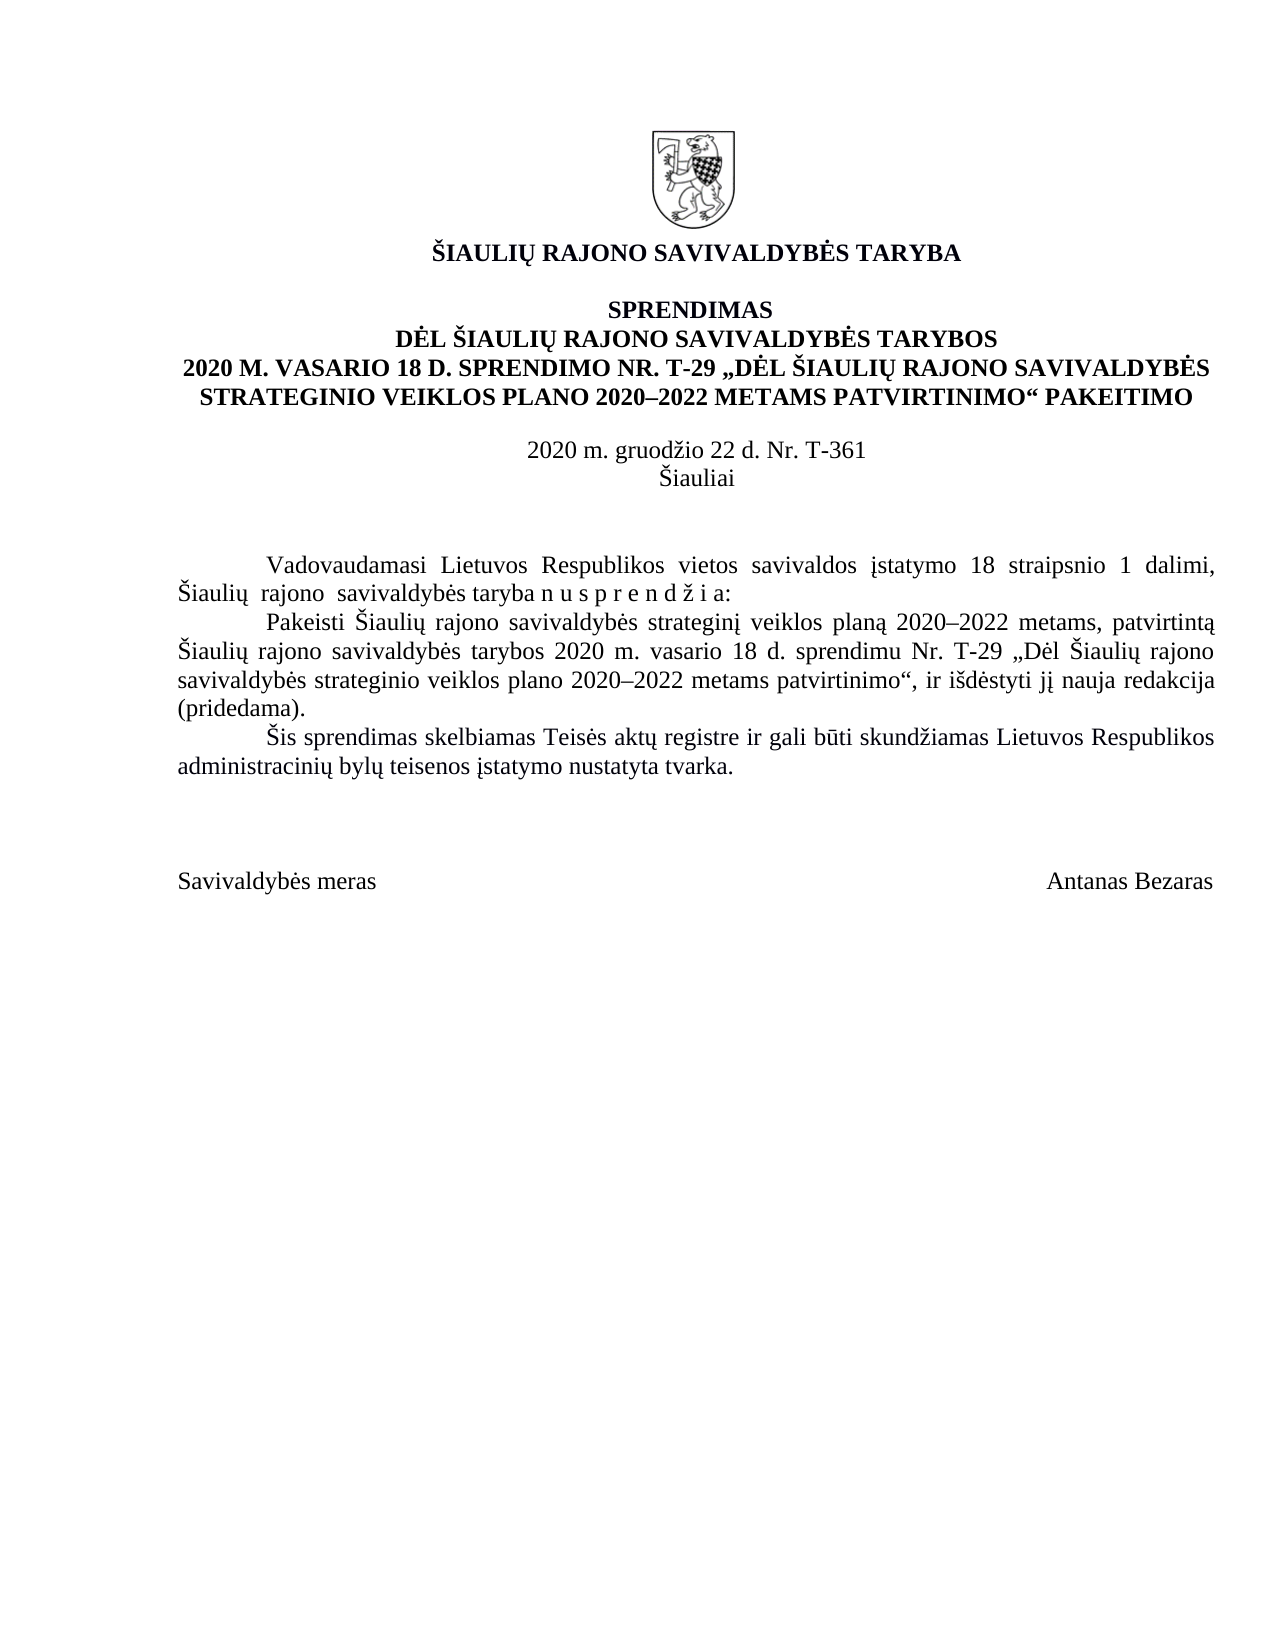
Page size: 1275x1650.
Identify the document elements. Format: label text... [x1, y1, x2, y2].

text 2020 m. gruodžio 22 d. Nr. T-361 [177, 435, 1216, 463]
text Pakeisti Šiaulių rajono savivaldybės strateginį veiklos planą 2020–2022 metams, patvirtintą Šiaulių rajono savivaldybės tarybos 2020 m. vasario 18 d. sprendimu Nr. T-29 „Dėl Šiaulių rajono savivaldybės strateginio veiklos plano 2020–2022 metams patvirtinimo“, ir išdėstyti jį nauja redakcija (pridedama). [177, 607, 1216, 722]
text DĖL ŠIAULIŲ RAJONO SAVIVALDYBĖS TARYBOS [177, 324, 1216, 353]
text Šis sprendimas skelbiamas Teisės aktų registre ir gali būti skundžiamas Lietuvos Respublikos administracinių bylų teisenos įstatymo nustatyta tvarka. [177, 722, 1216, 780]
text SPRENDIMAS [177, 296, 1216, 324]
text Šiauliai [177, 463, 1216, 492]
text 2020 M. VASARIO 18 D. SPRENDIMO NR. T-29 „DĖL ŠIAULIŲ RAJONO SAVIVALDYBĖS STRATEGINIO VEIKLOS PLANO 2020–2022 METAMS PATVIRTINIMO“ PAKEITIMO [177, 353, 1216, 411]
text Savivaldybės meras Antanas Bezaras [177, 866, 1216, 895]
text ŠIAULIŲ RAJONO SAVIVALDYBĖS TARYBA [177, 238, 1216, 267]
text Vadovaudamasi Lietuvos Respublikos vietos savivaldos įstatymo 18 straipsnio 1 dalimi, Šiaulių rajono savivaldybės taryba n u s p r e n d ž i a: [177, 550, 1216, 607]
